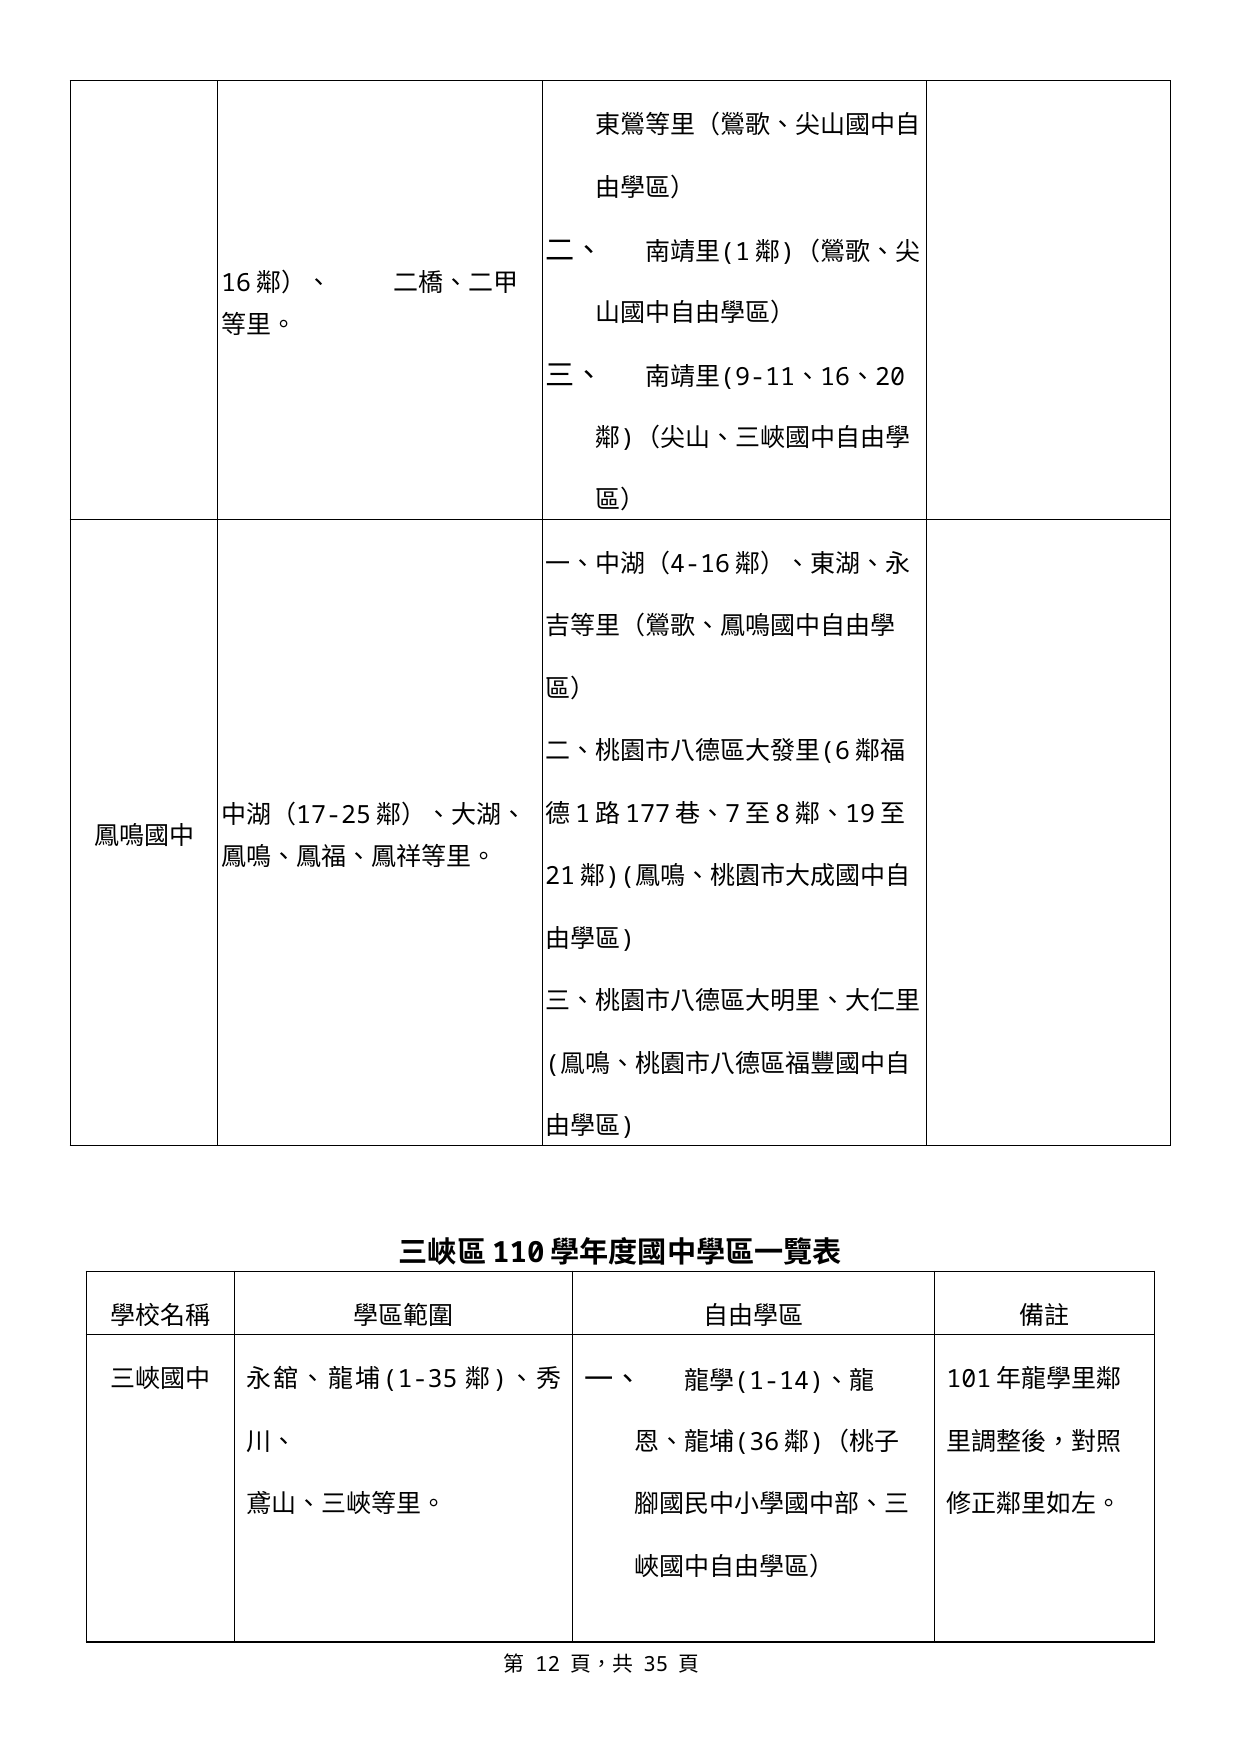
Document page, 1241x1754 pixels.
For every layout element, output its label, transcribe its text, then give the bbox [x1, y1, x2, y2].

table_cell [927, 520, 1170, 1144]
table_cell [927, 81, 1170, 518]
table_cell 三峽國中 [87, 1335, 234, 1641]
text 三峽區110學年度國中學區一覽表 [89, 1208, 1152, 1271]
table_cell 龍學(1-14)、龍恩、龍埔(36鄰)（桃子腳國民中小學國中部、三峽國中自由學區） 龍學(25、27-28、30-31鄰（三峽國中、桃子腳國民中小學國中部、北大高中國中部自由學區） 弘道、八張、中埔、溪東、大埔（1-5鄰）、溪南、溪北、成福、竹崙、安坑等里（三峽、明德、安溪國中自由學區） [573, 1335, 934, 1641]
table_header 自由學區 [573, 1272, 934, 1334]
table_cell [71, 81, 217, 518]
table_cell 永舘、龍埔(1-35鄰)、秀川、 鳶山、三峽等里。 [235, 1335, 572, 1641]
table_cell 中湖（17-25鄰）、大湖、鳳鳴、鳳福、鳳祥等里。 [218, 520, 542, 1144]
table_cell 鳳鳴國中 [71, 520, 217, 1144]
table_header 學區範圍 [235, 1272, 572, 1334]
table_header 備註 [935, 1272, 1154, 1334]
table_cell 一、中湖（4-16鄰）、東湖、永吉等里（鶯歌、鳳鳴國中自由學區） 二、桃園市八德區大發里(6鄰福德1路177巷、7至8鄰、19至21鄰)(鳳鳴、桃園市大成國中自由學區) 三、桃園市八德區大明里、大仁里(鳯鳴、桃園市八德區福豐國中自由學區) [543, 520, 926, 1144]
table_cell 16鄰）、 二橋、二甲等里。 [218, 81, 542, 518]
table_cell 東鶯等里（鶯歌、尖山國中自由學區） 南靖里(1鄰)（鶯歌、尖山國中自由學區） 南靖里(9-11、16、20鄰)（尖山、三峽國中自由學區） [543, 81, 926, 518]
table_cell 101年龍學里鄰里調整後，對照修正鄰里如左。 [935, 1335, 1154, 1641]
table_header 學校名稱 [87, 1272, 234, 1334]
